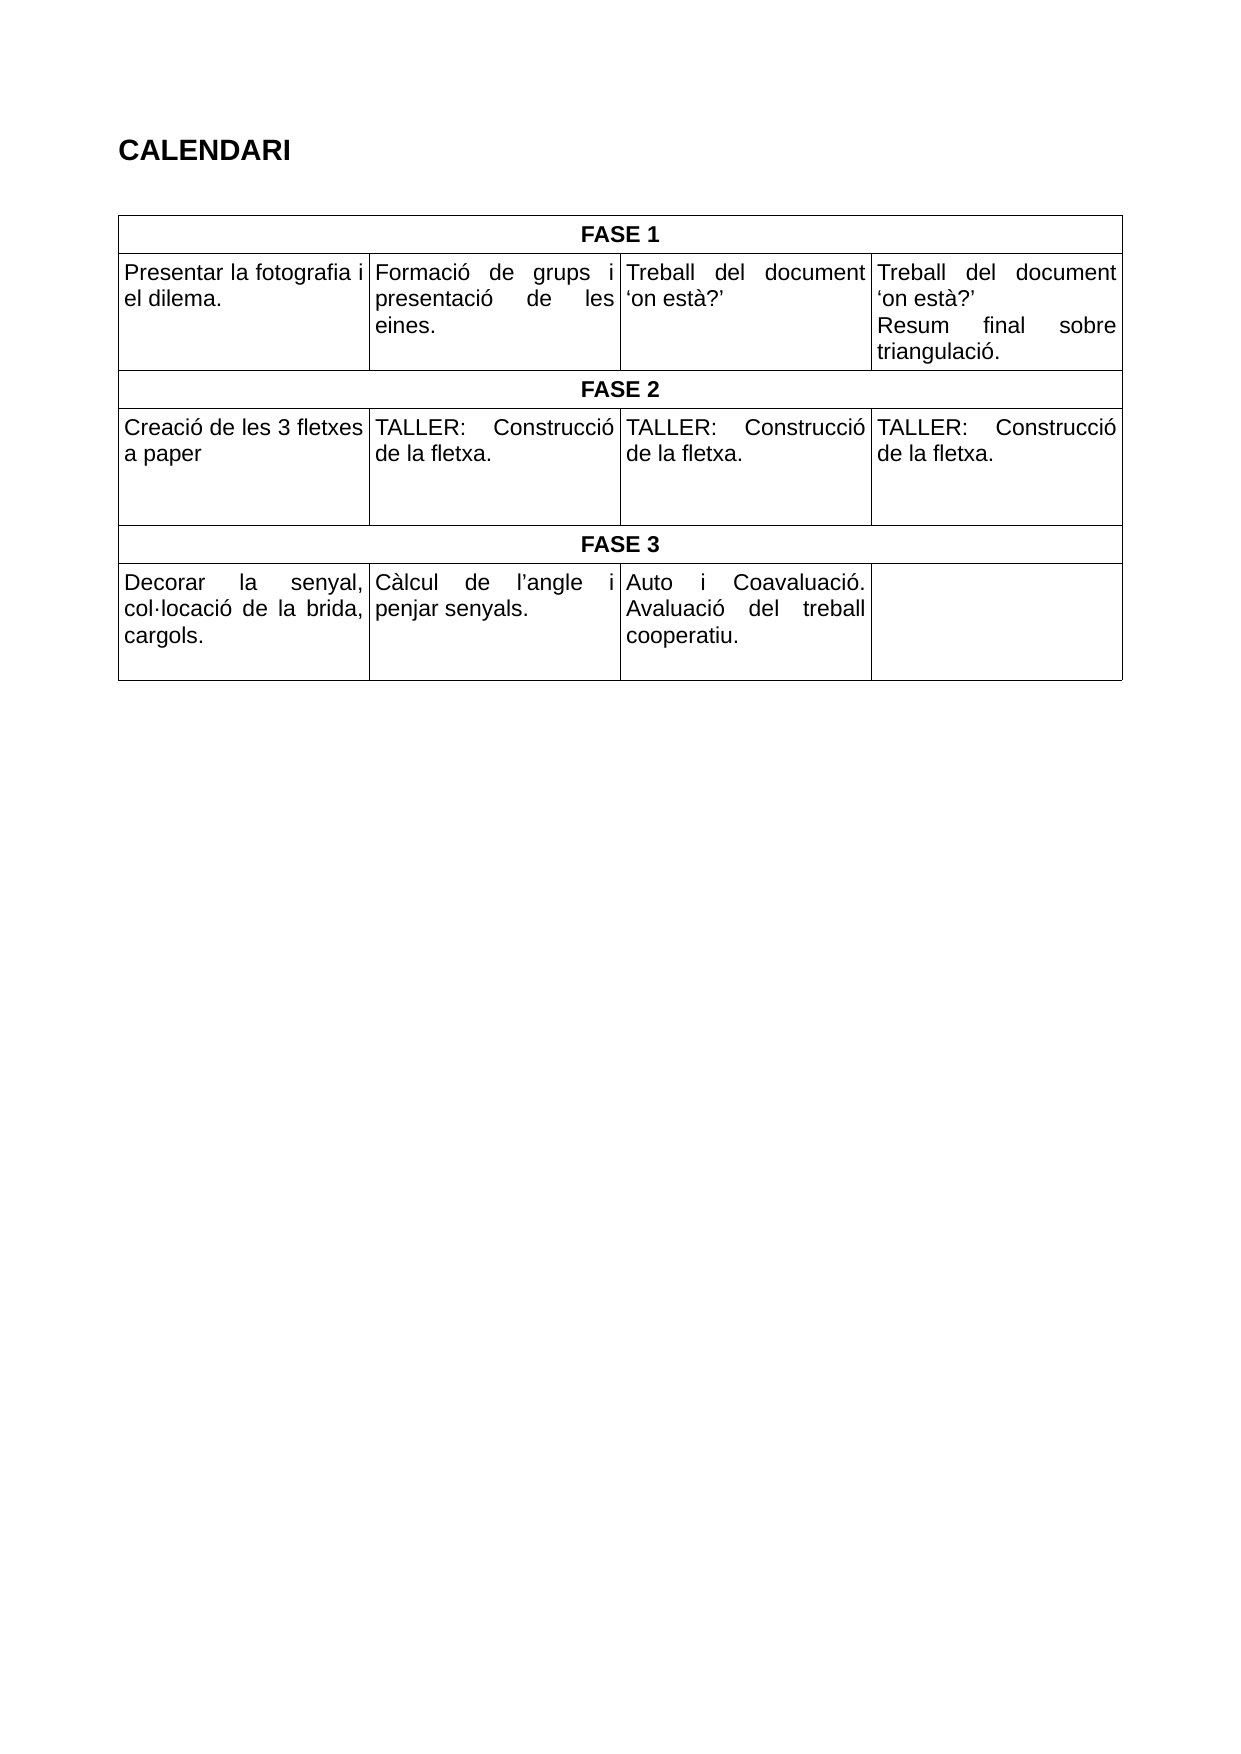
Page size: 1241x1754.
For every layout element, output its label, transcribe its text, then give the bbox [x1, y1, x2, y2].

table_cell TALLER: Construcció de la fletxa. [621, 409, 871, 525]
table_cell Creació de les 3 fletxes a paper [119, 409, 369, 525]
table_cell TALLER: Construcció de la fletxa. [370, 409, 620, 525]
table_cell Presentar la fotografia i el dilema. [119, 254, 369, 370]
subtitle CALENDARI [118, 133, 1122, 166]
table_cell FASE 2 [119, 371, 1122, 408]
table_cell Formació de grups i presentació de les eines. [370, 254, 620, 370]
table_cell [872, 564, 1122, 680]
table_cell Auto i Coavaluació. Avaluació del treball cooperatiu. [621, 564, 871, 680]
table_cell Decorar la senyal, col·locació de la brida, cargols. [119, 564, 369, 680]
table_cell Treball del document ‘on està?’ [621, 254, 871, 370]
table_header FASE 1 [119, 216, 1122, 253]
table_cell Treball del document ‘on està?’ Resum final sobre triangulació. [872, 254, 1122, 370]
table_cell Càlcul de l’angle i penjar senyals. [370, 564, 620, 680]
table_cell FASE 3 [119, 526, 1122, 563]
table_cell TALLER: Construcció de la fletxa. [872, 409, 1122, 525]
